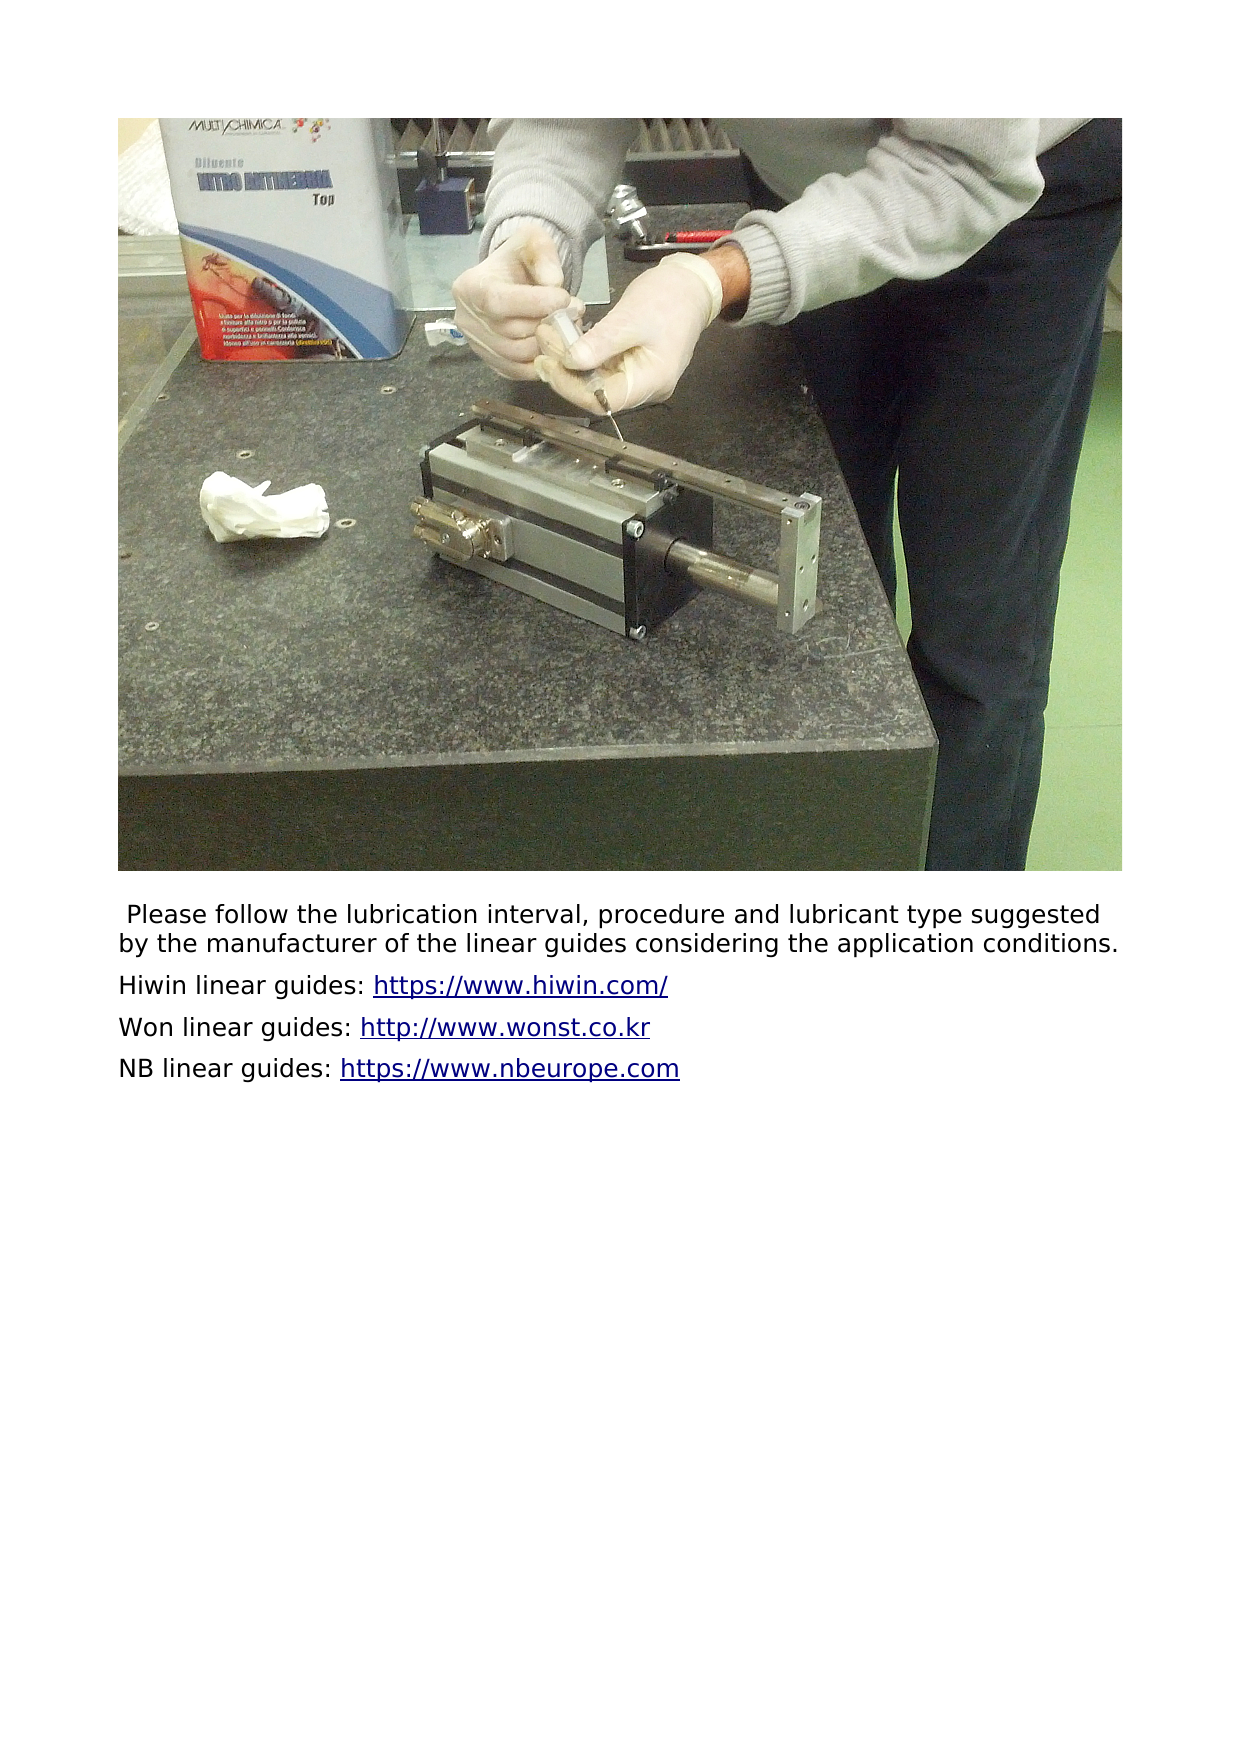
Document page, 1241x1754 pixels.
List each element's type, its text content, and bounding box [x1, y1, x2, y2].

text Hiwin linear guides: https://www.hiwin.com/ [118, 971, 1122, 1000]
text NB linear guides: https://www.nbeurope.com [118, 1054, 1122, 1083]
text Please follow the lubrication interval, procedure and lubricant type suggested by the manufacturer of the linear guides considering the application conditions. [118, 871, 1122, 958]
picture [118, 118, 1123, 871]
text Won linear guides: http://www.wonst.co.kr [118, 1013, 1122, 1042]
